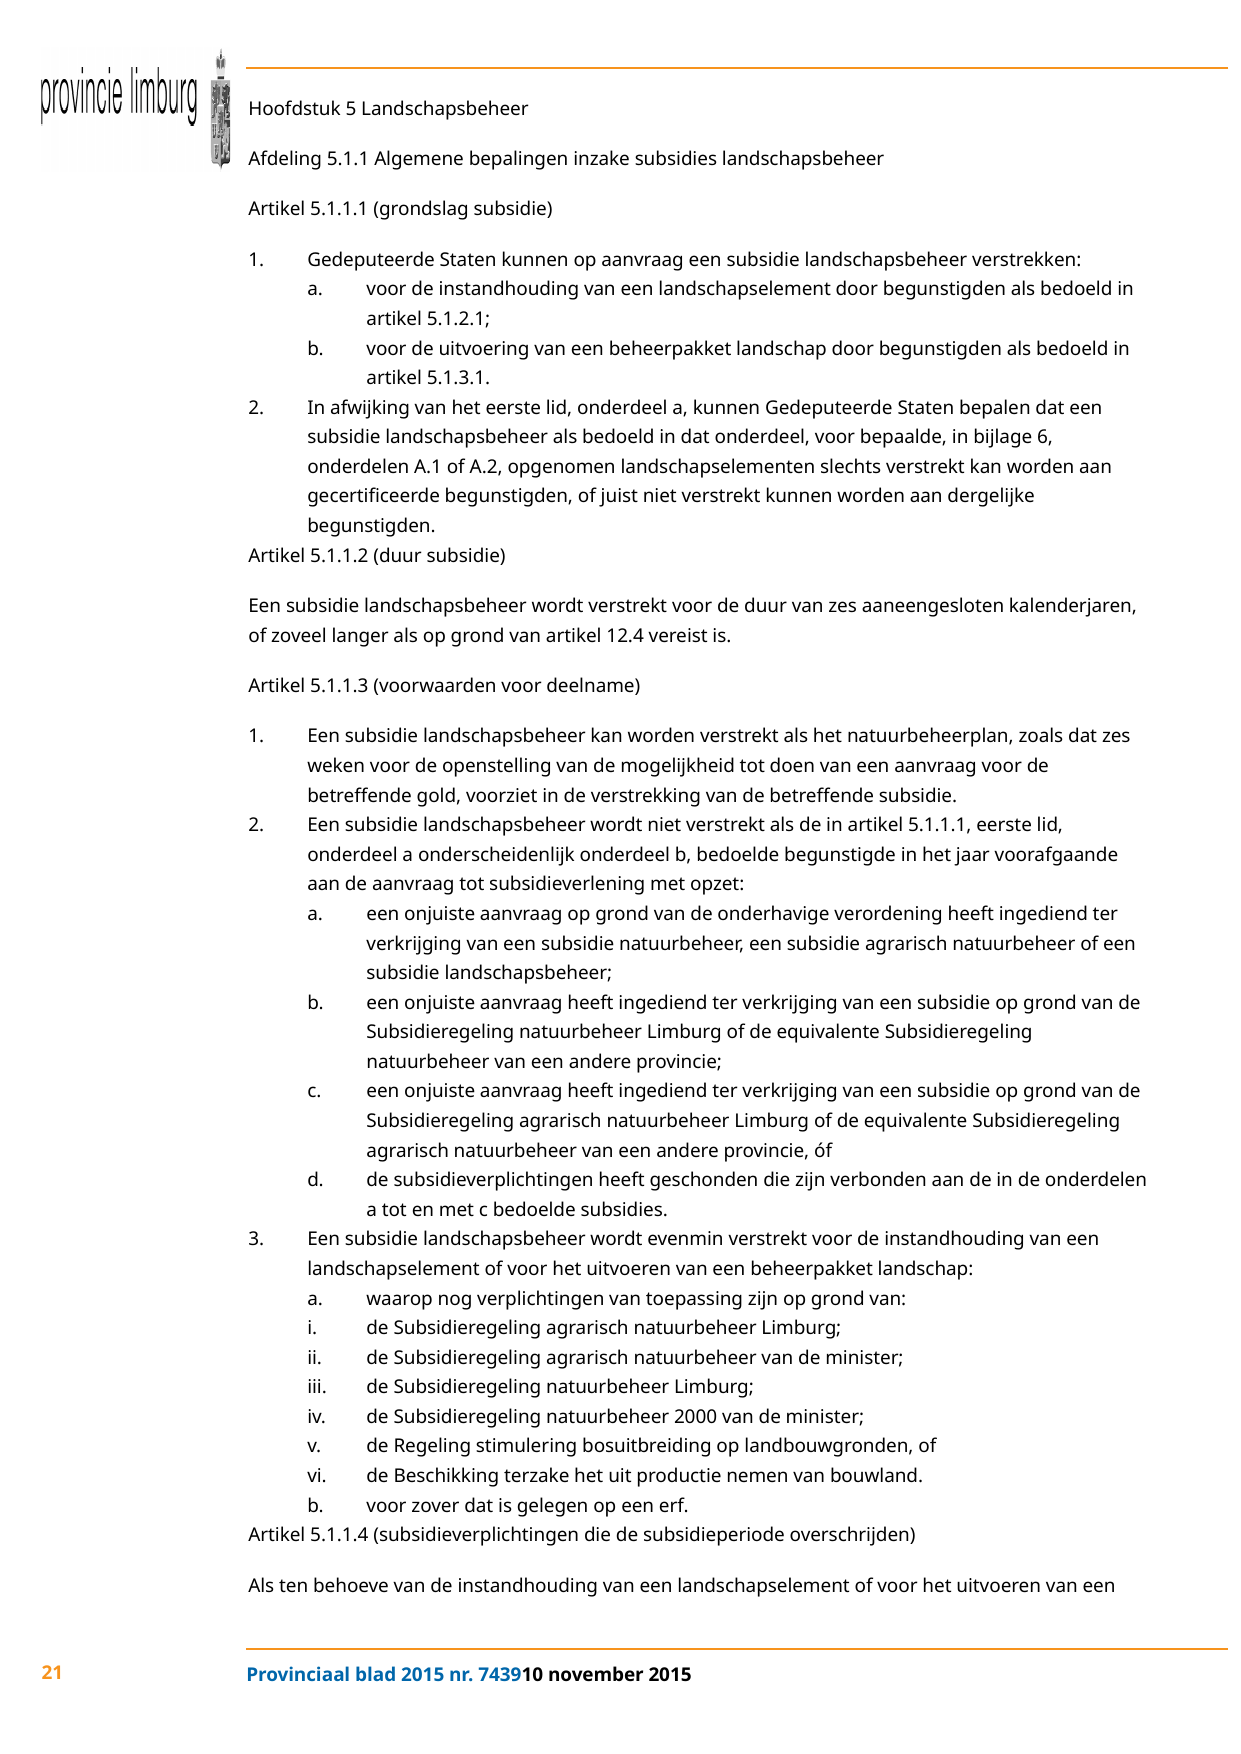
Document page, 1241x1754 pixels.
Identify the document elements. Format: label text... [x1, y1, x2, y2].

text Hoofdstuk 5 Landschapsbeheer [248, 95, 1152, 121]
list een onjuiste aanvraag heeft ingediend ter verkrijging van een subsidie op grond van de Subsidieregeling natuurbeheer Limburg of de equivalente Subsidieregeling natuurbeheer van een andere provincie; [307, 989, 1152, 1074]
list Een subsidie landschapsbeheer kan worden verstrekt als het natuurbeheerplan, zoals dat zes weken voor de openstelling van de mogelijkheid tot doen van een aanvraag voor de betreffende gold, voorziet in de verstrekking van de betreffende subsidie. [248, 723, 1152, 808]
text Artikel 5.1.1.1 (grondslag subsidie) [248, 196, 1152, 221]
list de Subsidieregeling natuurbeheer Limburg; [307, 1373, 1152, 1399]
list de Subsidieregeling agrarisch natuurbeheer van de minister; [307, 1344, 1152, 1370]
list Een subsidie landschapsbeheer wordt evenmin verstrekt voor de instandhouding van een landschapselement of voor het uitvoeren van een beheerpakket landschap: [248, 1226, 1152, 1281]
list de Subsidieregeling natuurbeheer 2000 van de minister; [307, 1403, 1152, 1429]
text Een subsidie landschapsbeheer wordt verstrekt voor de duur van zes aaneengesloten kalenderjaren, of zoveel langer als op grond van artikel 12.4 vereist is. [248, 592, 1152, 648]
text Als ten behoeve van de instandhouding van een landschapselement of voor het uitvoeren van een [248, 1572, 1152, 1598]
list voor de uitvoering van een beheerpakket landschap door begunstigden als bedoeld in artikel 5.1.3.1. [307, 335, 1152, 390]
list voor zover dat is gelegen op een erf. [307, 1492, 1152, 1518]
text Artikel 5.1.1.2 (duur subsidie) [248, 542, 1152, 568]
text Artikel 5.1.1.4 (subsidieverplichtingen die de subsidieperiode overschrijden) [248, 1521, 1152, 1547]
list een onjuiste aanvraag op grond van de onderhavige verordening heeft ingediend ter verkrijging van een subsidie natuurbeheer, een subsidie agrarisch natuurbeheer of een subsidie landschapsbeheer; [307, 900, 1152, 985]
list de Beschikking terzake het uit productie nemen van bouwland. [307, 1462, 1152, 1488]
list In afwijking van het eerste lid, onderdeel a, kunnen Gedeputeerde Staten bepalen dat een subsidie landschapsbeheer als bedoeld in dat onderdeel, voor bepaalde, in bijlage 6, onderdelen A.1 of A.2, opgenomen landschapselementen slechts verstrekt kan worden aan gecertificeerde begunstigden, of juist niet verstrekt kunnen worden aan dergelijke begunstigden. [248, 394, 1152, 538]
list een onjuiste aanvraag heeft ingediend ter verkrijging van een subsidie op grond van de Subsidieregeling agrarisch natuurbeheer Limburg of de equivalente Subsidieregeling agrarisch natuurbeheer van een andere provincie, óf [307, 1078, 1152, 1163]
text Artikel 5.1.1.3 (voorwaarden voor deelname) [248, 672, 1152, 698]
list waarop nog verplichtingen van toepassing zijn op grond van: [307, 1285, 1152, 1311]
list de Regeling stimulering bosuitbreiding op landbouwgronden, of [307, 1433, 1152, 1458]
list Een subsidie landschapsbeheer wordt niet verstrekt als de in artikel 5.1.1.1, eerste lid, onderdeel a onderscheidenlijk onderdeel b, bedoelde begunstigde in het jaar voorafgaande aan de aanvraag tot subsidieverlening met opzet: [248, 811, 1152, 896]
list voor de instandhouding van een landschapselement door begunstigden als bedoeld in artikel 5.1.2.1; [307, 276, 1152, 331]
list de Subsidieregeling agrarisch natuurbeheer Limburg; [307, 1314, 1152, 1340]
text Afdeling 5.1.1 Algemene bepalingen inzake subsidies landschapsbeheer [248, 145, 1152, 171]
list de subsidieverplichtingen heeft geschonden die zijn verbonden aan de in de onderdelen a tot en met c bedoelde subsidies. [307, 1166, 1152, 1222]
picture [41, 47, 231, 172]
list Gedeputeerde Staten kunnen op aanvraag een subsidie landschapsbeheer verstrekken: [248, 246, 1152, 272]
